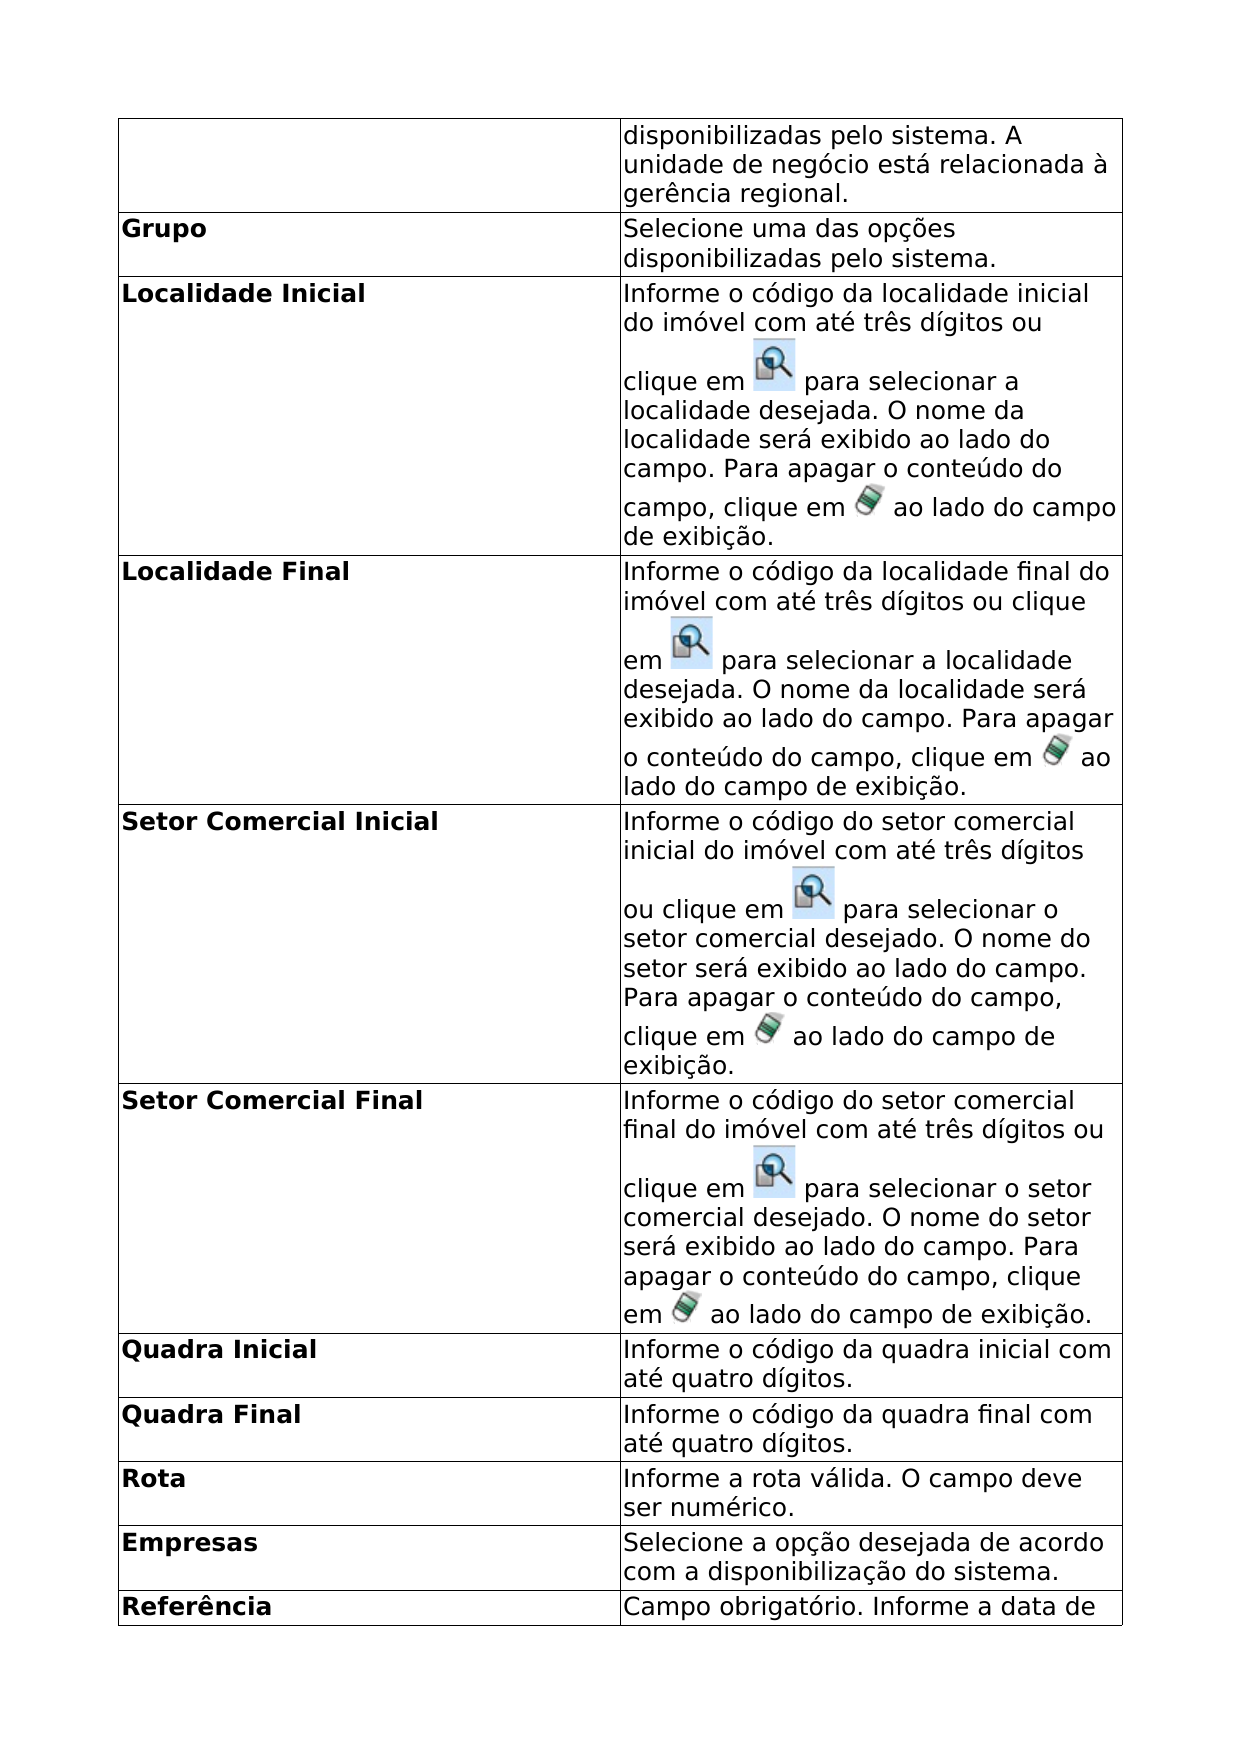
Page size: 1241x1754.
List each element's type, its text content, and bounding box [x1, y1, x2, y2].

table_cell Empresas [119, 1526, 620, 1589]
picture [753, 1012, 785, 1045]
table_cell Campo obrigatório. Informe a data de [621, 1591, 1122, 1625]
picture [670, 616, 713, 669]
table_cell Localidade Final [119, 556, 620, 804]
table_cell Informe a rota válida. O campo deve ser numérico. [621, 1462, 1122, 1525]
table_cell Rota [119, 1462, 620, 1525]
table_cell Quadra Inicial [119, 1334, 620, 1397]
table_cell Localidade Inicial [119, 277, 620, 554]
table_cell Informe o código do setor comercial final do imóvel com até três dígitos ou clique em para selecionar o setor comercial desejado. O nome do setor será exibido ao lado do campo. Para apagar o conteúdo do campo, clique em ao lado do campo de exibição. [621, 1084, 1122, 1332]
table_cell Quadra Final [119, 1398, 620, 1461]
picture [753, 1144, 796, 1198]
table_cell Setor Comercial Inicial [119, 805, 620, 1083]
picture [792, 865, 835, 919]
table_cell Selecione uma das opções disponibilizadas pelo sistema. [621, 213, 1122, 276]
table_cell Informe o código da localidade final do imóvel com até três dígitos ou clique em para selecionar a localidade desejada. O nome da localidade será exibido ao lado do campo. Para apagar o conteúdo do campo, clique em ao lado do campo de exibição. [621, 556, 1122, 804]
table_cell [119, 119, 620, 212]
picture [853, 483, 886, 517]
table_cell Setor Comercial Final [119, 1084, 620, 1332]
picture [670, 1290, 702, 1324]
table_cell Informe o código do setor comercial inicial do imóvel com até três dígitos ou clique em para selecionar o setor comercial desejado. O nome do setor será exibido ao lado do campo. Para apagar o conteúdo do campo, clique em ao lado do campo de exibição. [621, 805, 1122, 1083]
table_cell disponibilizadas pelo sistema. A unidade de negócio está relacionada à gerência regional. [621, 119, 1122, 212]
table_cell Informe o código da quadra inicial com até quatro dígitos. [621, 1334, 1122, 1397]
picture [1041, 733, 1073, 767]
table_cell Referência [119, 1591, 620, 1625]
table_cell Grupo [119, 213, 620, 276]
table_cell Informe o código da quadra final com até quatro dígitos. [621, 1398, 1122, 1461]
table_cell Selecione a opção desejada de acordo com a disponibilização do sistema. [621, 1526, 1122, 1589]
table_cell Informe o código da localidade inicial do imóvel com até três dígitos ou clique em para selecionar a localidade desejada. O nome da localidade será exibido ao lado do campo. Para apagar o conteúdo do campo, clique em ao lado do campo de exibição. [621, 277, 1122, 554]
picture [753, 337, 796, 391]
